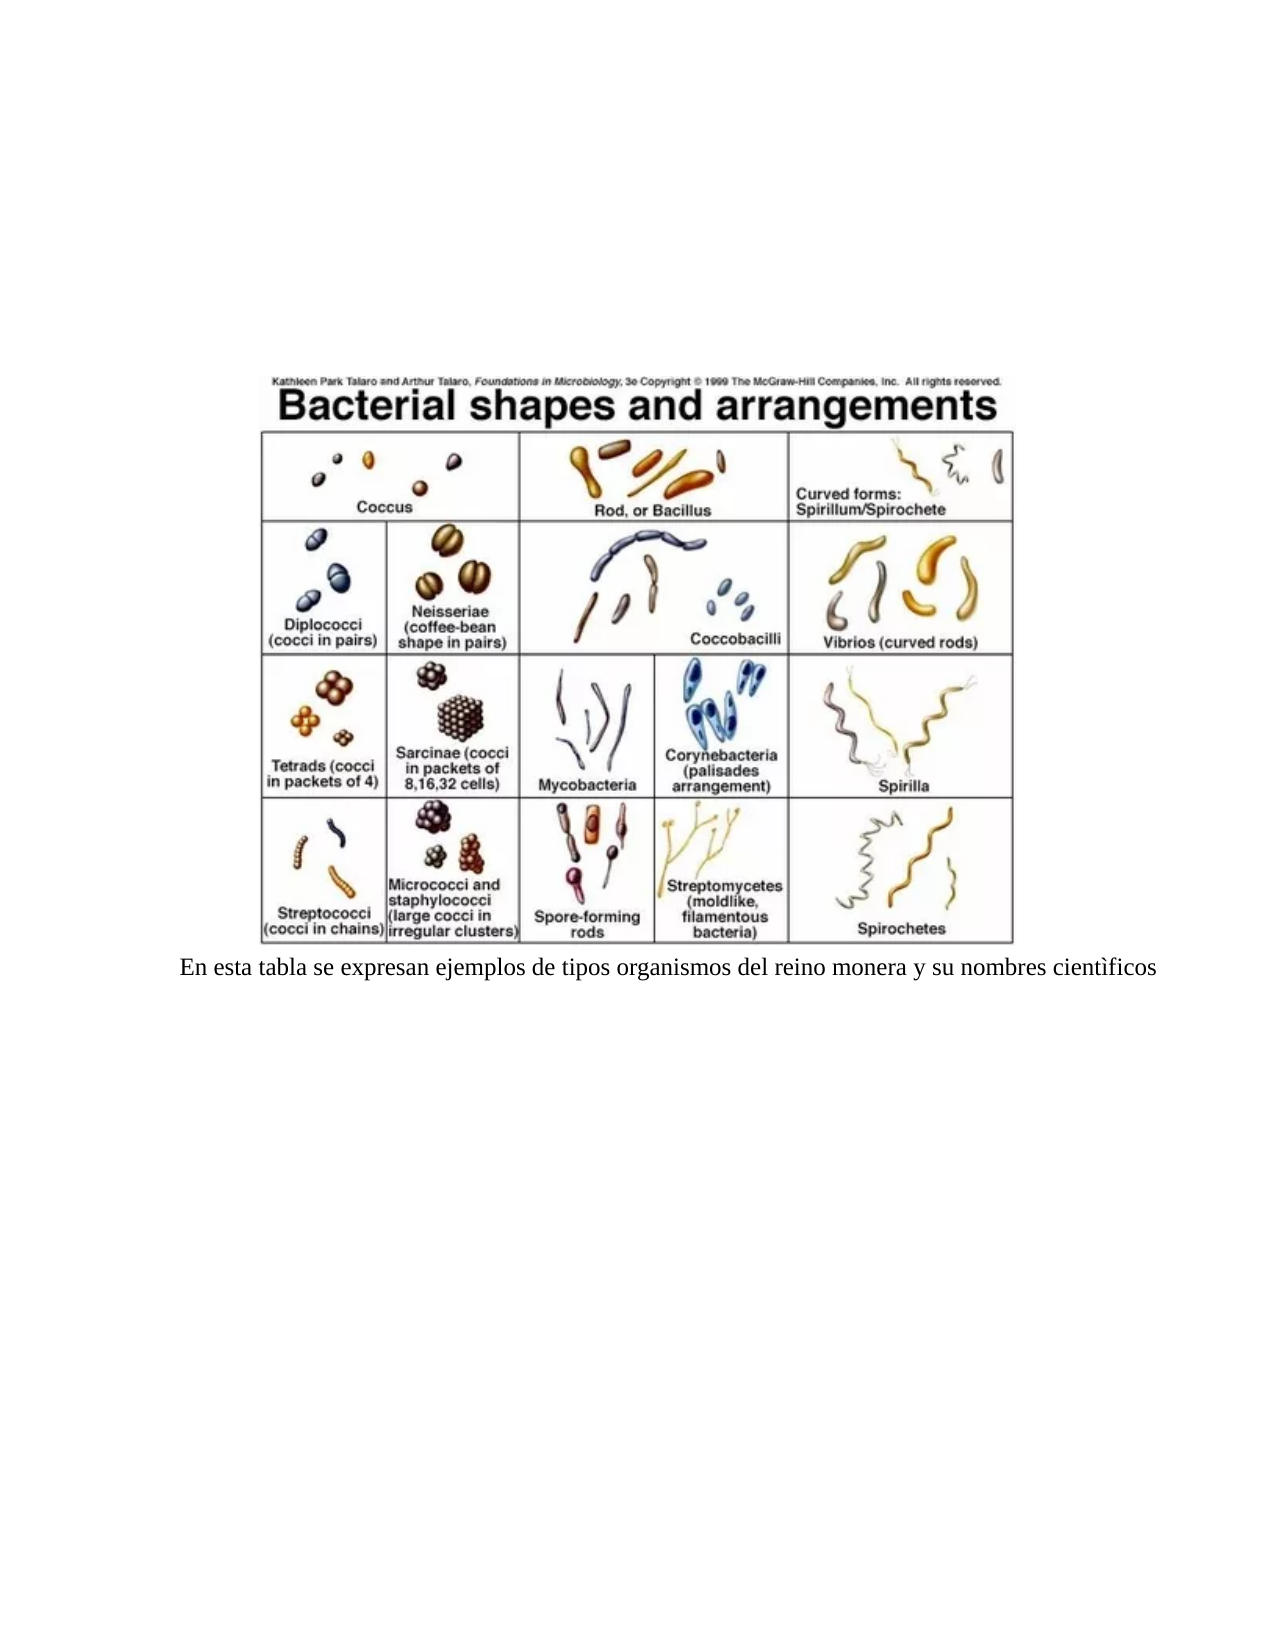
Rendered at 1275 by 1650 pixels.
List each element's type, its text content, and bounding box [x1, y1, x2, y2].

text En esta tabla se expresan ejemplos de tipos organismos del reino monera y su nombres cientìficos [118, 952, 1157, 981]
picture [258, 376, 1017, 946]
